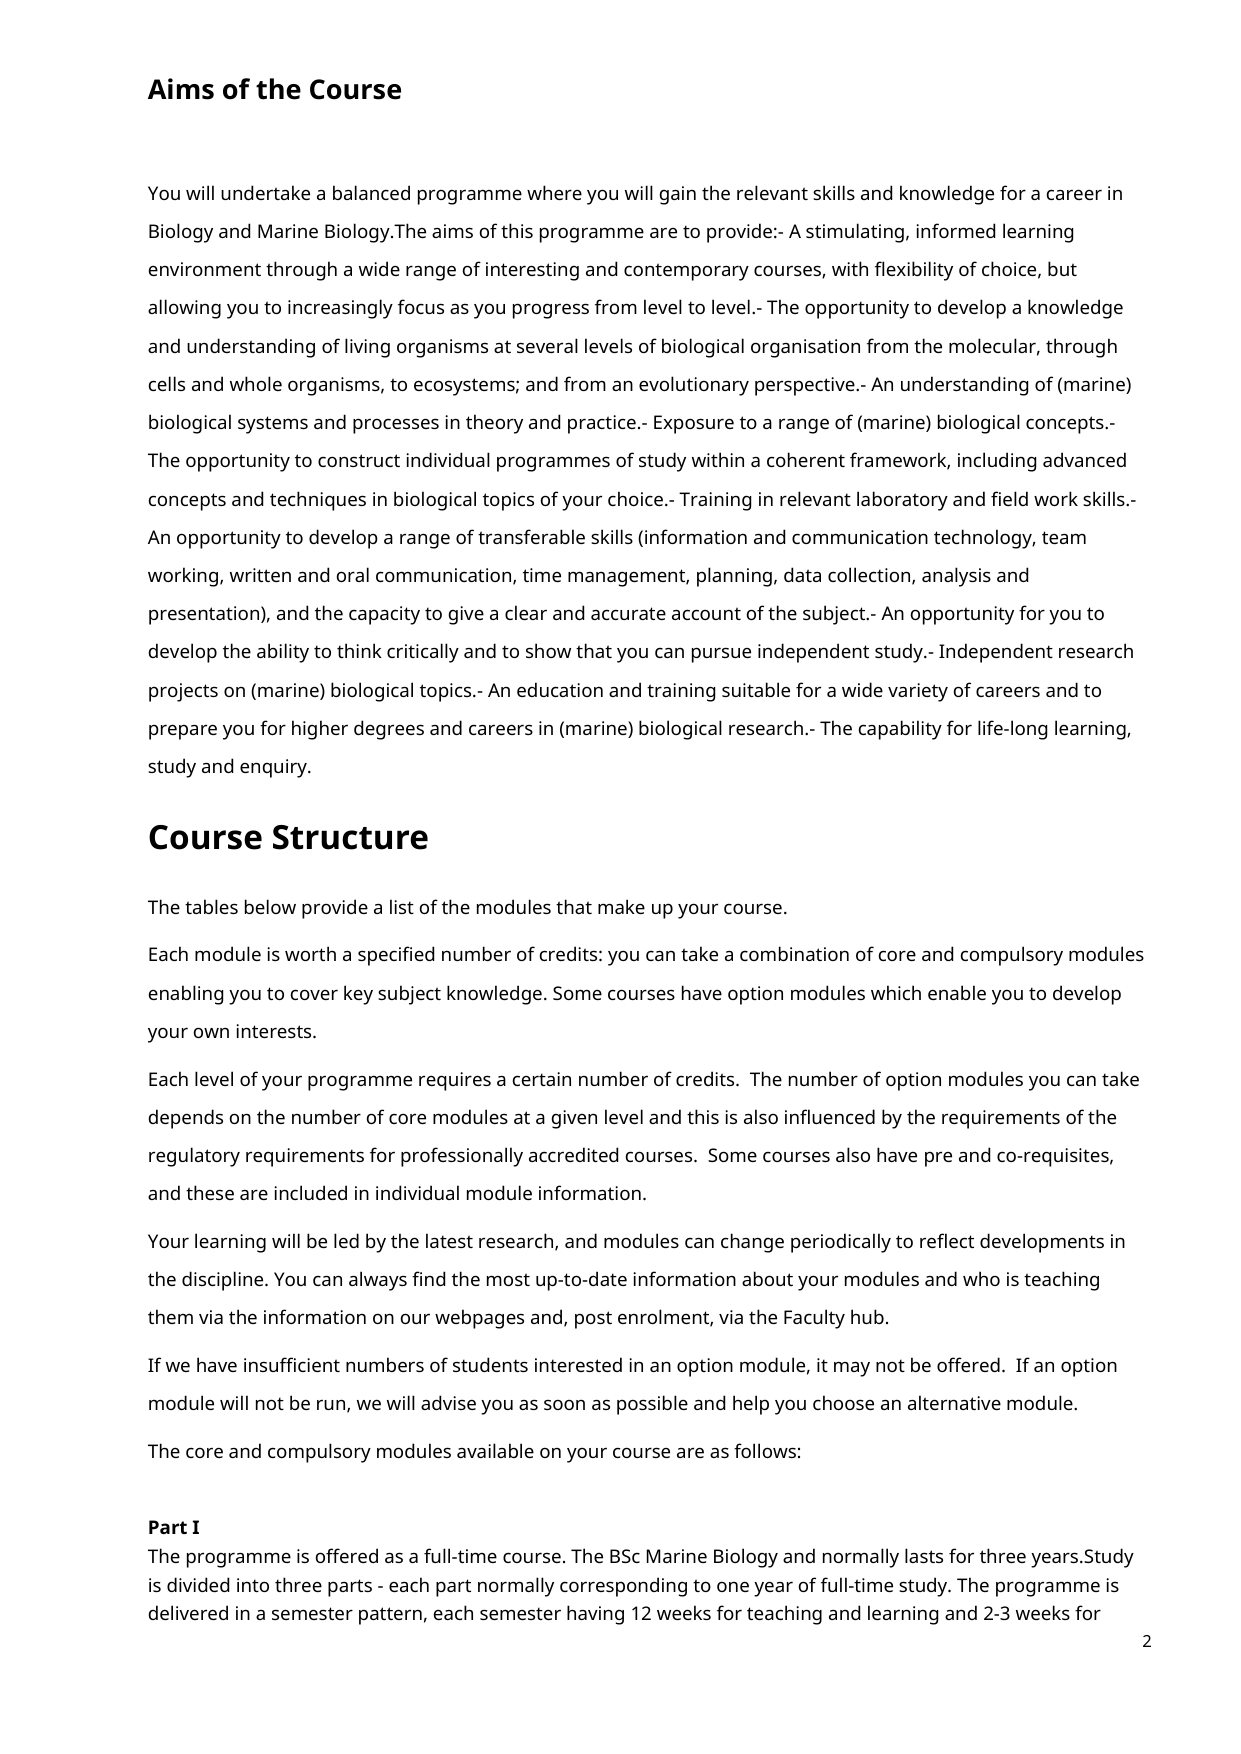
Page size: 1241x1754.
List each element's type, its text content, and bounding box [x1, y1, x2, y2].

text The tables below provide a list of the modules that make up your course. [148, 894, 1152, 920]
text You will undertake a balanced programme where you will gain the relevant skills and knowledge for a career in Biology and Marine Biology.The aims of this programme are to provide:- A stimulating, informed learning environment through a wide range of interesting and contemporary courses, with flexibility of choice, but allowing you to increasingly focus as you progress from level to level.- The opportunity to develop a knowledge and understanding of living organisms at several levels of biological organisation from the molecular, through cells and whole organisms, to ecosystems; and from an evolutionary perspective.- An understanding of (marine) biological systems and processes in theory and practice.- Exposure to a range of (marine) biological concepts.- The opportunity to construct individual programmes of study within a coherent framework, including advanced concepts and techniques in biological topics of your choice.- Training in relevant laboratory and field work skills.- An opportunity to develop a range of transferable skills (information and communication technology, team working, written and oral communication, time management, planning, data collection, analysis and presentation), and the capacity to give a clear and accurate account of the subject.- An opportunity for you to develop the ability to think critically and to show that you can pursue independent study.- Independent research projects on (marine) biological topics.- An education and training suitable for a wide variety of careers and to prepare you for higher degrees and careers in (marine) biological research.- The capability for life-long learning, study and enquiry. [148, 180, 1152, 779]
text Your learning will be led by the latest research, and modules can change periodically to reflect developments in the discipline. You can always find the most up-to-date information about your modules and who is teaching them via the information on our webpages and, post enrolment, via the Faculty hub. [148, 1228, 1152, 1330]
text The core and compulsory modules available on your course are as follows: [148, 1438, 1152, 1463]
text Each module is worth a specified number of credits: you can take a combination of core and compulsory modules enabling you to cover key subject knowledge. Some courses have option modules which enable you to develop your own interests. [148, 942, 1152, 1044]
subtitle Course Structure [148, 813, 1152, 859]
table_header Part I The programme is offered as a full-time course. The BSc Marine Biology and normally lasts for three years.Study is divided into three parts - each part normally corresponding to one year of full-time study. The programme is delivered in a semester pattern, each semester having 12 weeks for teaching and learning and 2-3 weeks for [136, 1486, 1152, 1626]
subtitle Aims of the Course [148, 71, 1152, 108]
text If we have insufficient numbers of students interested in an option module, it may not be offered. If an option module will not be run, we will advise you as soon as possible and help you choose an alternative module. [148, 1352, 1152, 1416]
text Each level of your programme requires a certain number of credits. The number of option modules you can take depends on the number of core modules at a given level and this is also influenced by the requirements of the regulatory requirements for professionally accredited courses. Some courses also have pre and co-requisites, and these are included in individual module information. [148, 1066, 1152, 1206]
